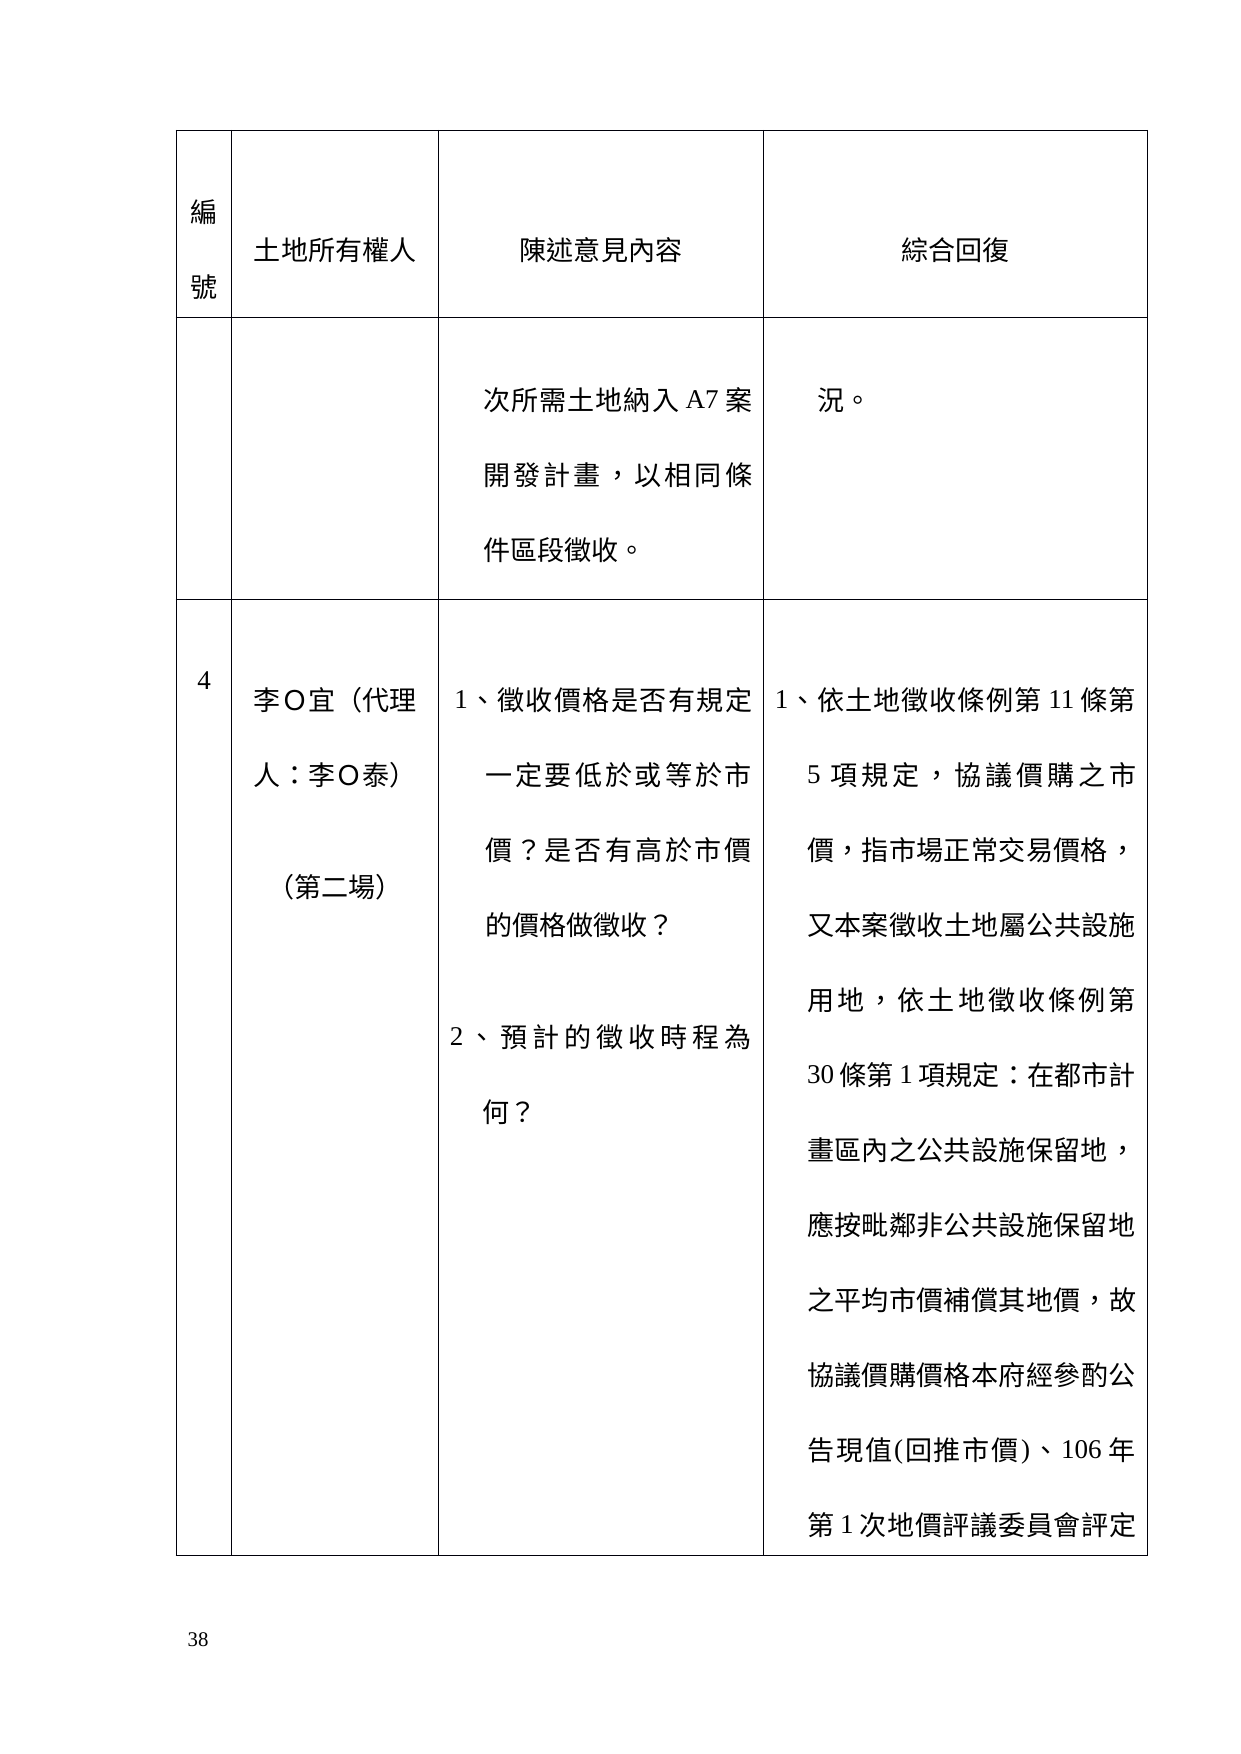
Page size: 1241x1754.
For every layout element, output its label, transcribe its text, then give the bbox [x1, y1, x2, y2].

table_header 編號 [177, 131, 231, 317]
table_cell [177, 318, 231, 598]
table_cell 1、徵收價格是否有規定一定要低於或等於市價？是否有高於市價的價格做徵收？ 2、預計的徵收時程為何？ [439, 600, 763, 1555]
table_cell [232, 318, 438, 598]
table_header 土地所有權人 [232, 131, 438, 317]
table_cell 1、依土地徵收條例第11條第5項規定，協議價購之市價，指市場正常交易價格，又本案徵收土地屬公共設施用地，依土地徵收條例第30條第1項規定：在都市計畫區內之公共設施保留地，應按毗鄰非公共設施保留地之平均市價補償其地價，故協議價購價格本府經參酌公告現值(回推市價)、106年第1次地價評議委員會評定 [764, 600, 1147, 1555]
table_cell 李Ｏ宜（代理人：李Ｏ泰） （第二場） [232, 600, 438, 1555]
table_header 陳述意見內容 [439, 131, 763, 317]
table_header 綜合回復 [764, 131, 1147, 317]
table_cell 況。 [764, 318, 1147, 598]
table_cell 次所需土地納入A7案開發計畫，以相同條件區段徵收。 [439, 318, 763, 598]
table_cell 4 [177, 600, 231, 1555]
